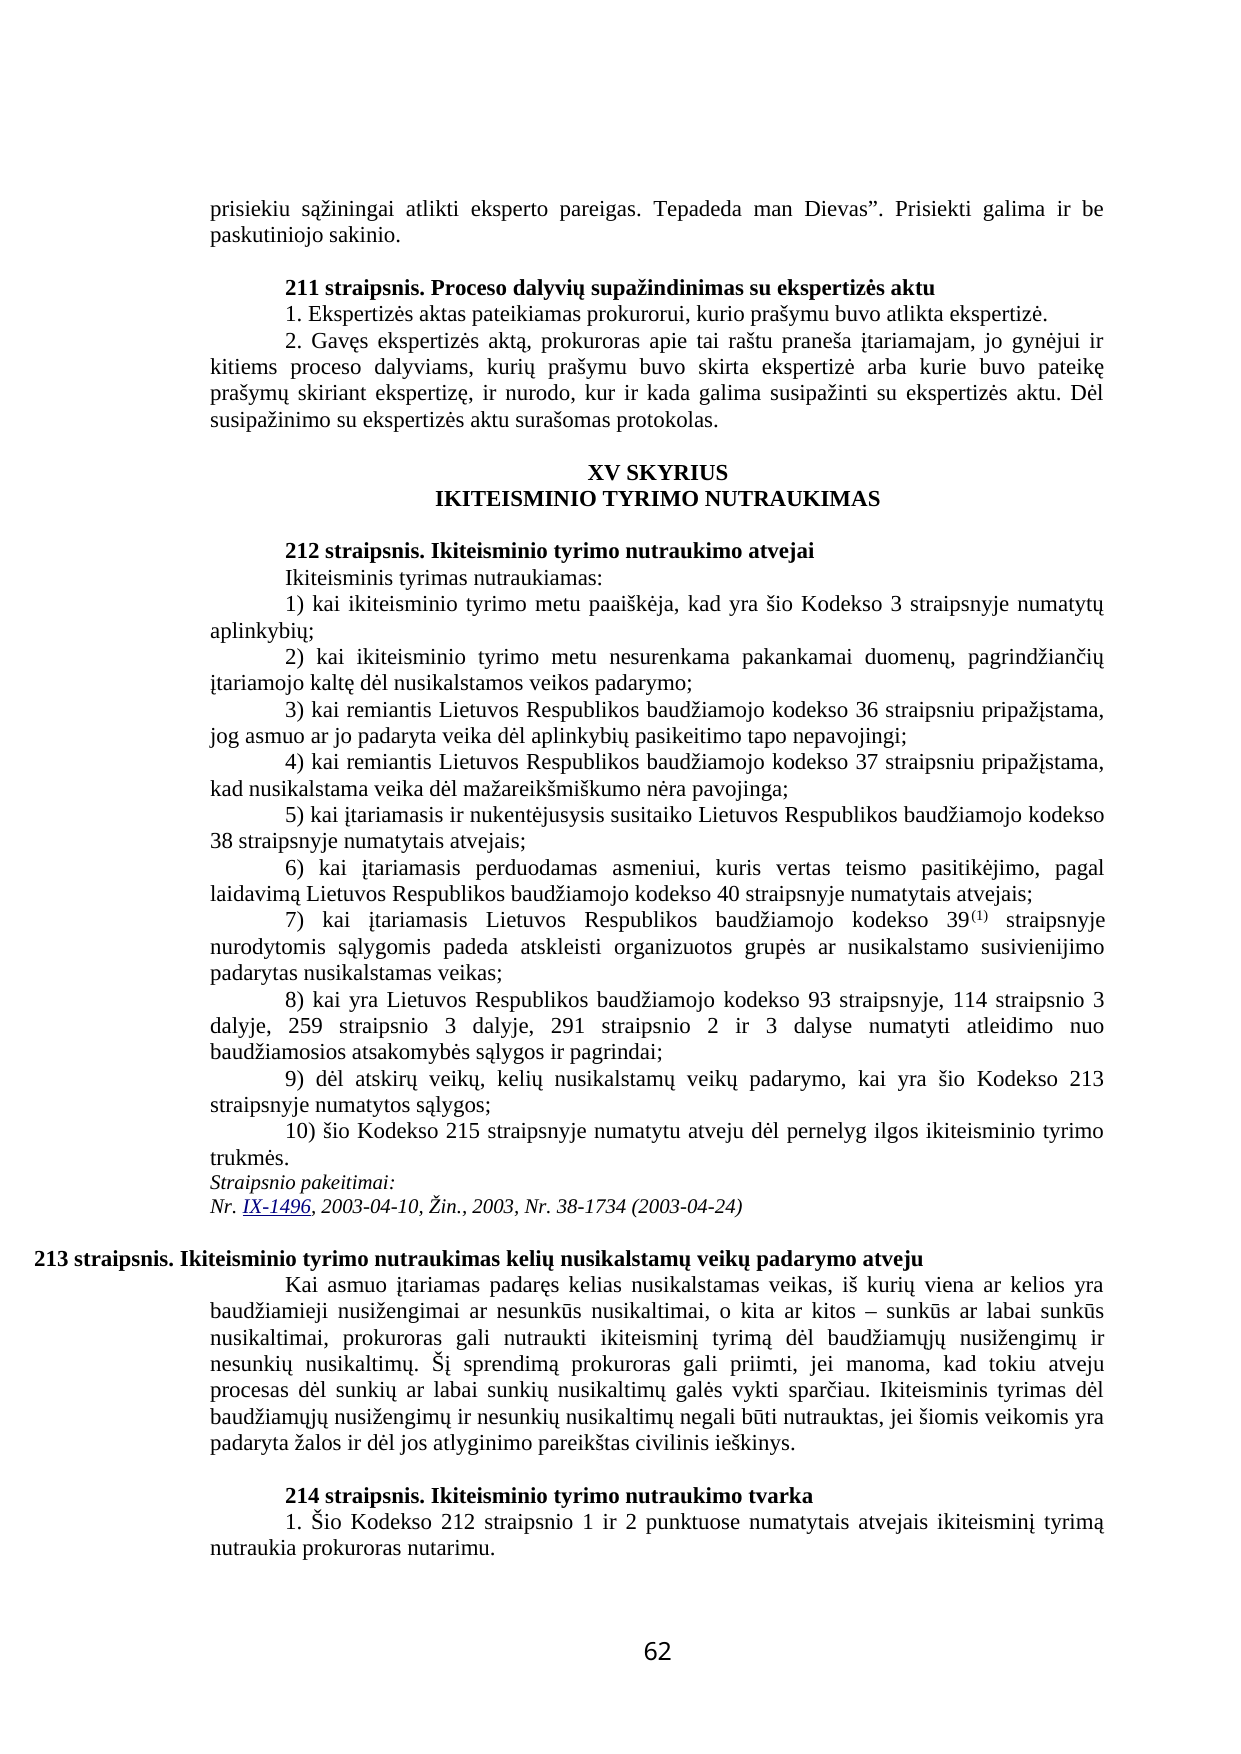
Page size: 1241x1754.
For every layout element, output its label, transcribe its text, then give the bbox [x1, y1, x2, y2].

text 4) kai remiantis Lietuvos Respublikos baudžiamojo kodekso 37 straipsniu pripažįstama, kad nusikalstama veika dėl mažareikšmiškumo nėra pavojinga; [210, 748, 1106, 801]
text 214 straipsnis. Ikiteisminio tyrimo nutraukimo tvarka [210, 1482, 1106, 1508]
text 8) kai yra Lietuvos Respublikos baudžiamojo kodekso 93 straipsnyje, 114 straipsnio 3 dalyje, 259 straipsnio 3 dalyje, 291 straipsnio 2 ir 3 dalyse numatyti atleidimo nuo baudžiamosios atsakomybės sąlygos ir pagrindai; [210, 986, 1106, 1065]
text 2) kai ikiteisminio tyrimo metu nesurenkama pakankamai duomenų, pagrindžiančių įtariamojo kaltę dėl nusikalstamos veikos padarymo; [210, 643, 1106, 696]
text 7) kai įtariamasis Lietuvos Respublikos baudžiamojo kodekso 39(1) straipsnyje nurodytomis sąlygomis padeda atskleisti organizuotos grupės ar nusikalstamo susivienijimo padarytas nusikalstamas veikas; [210, 907, 1106, 986]
text Ikiteisminio tyrimo nutraukimas [210, 485, 1106, 511]
text Kai asmuo įtariamas padaręs kelias nusikalstamas veikas, iš kurių viena ar kelios yra baudžiamieji nusižengimai ar nesunkūs nusikaltimai, o kita ar kitos – sunkūs ar labai sunkūs nusikaltimai, prokuroras gali nutraukti ikiteisminį tyrimą dėl baudžiamųjų nusižengimų ir nesunkių nusikaltimų. Šį sprendimą prokuroras gali priimti, jei manoma, kad tokiu atveju procesas dėl sunkių ar labai sunkių nusikaltimų galės vykti sparčiau. Ikiteisminis tyrimas dėl baudžiamųjų nusižengimų ir nesunkių nusikaltimų negali būti nutrauktas, jei šiomis veikomis yra padaryta žalos ir dėl jos atlyginimo pareikštas civilinis ieškinys. [210, 1271, 1106, 1455]
text 2. Gavęs ekspertizės aktą, prokuroras apie tai raštu praneša įtariamajam, jo gynėjui ir kitiems proceso dalyviams, kurių prašymu buvo skirta ekspertizė arba kurie buvo pateikę prašymų skiriant ekspertizę, ir nurodo, kur ir kada galima susipažinti su ekspertizės aktu. Dėl susipažinimo su ekspertizės aktu surašomas protokolas. [210, 327, 1106, 432]
text Nr. IX-1496, 2003-04-10, Žin., 2003, Nr. 38-1734 (2003-04-24) [210, 1194, 1106, 1218]
text Ikiteisminis tyrimas nutraukiamas: [210, 564, 1106, 590]
text Straipsnio pakeitimai: [210, 1170, 1106, 1194]
text 5) kai įtariamasis ir nukentėjusysis susitaiko Lietuvos Respublikos baudžiamojo kodekso 38 straipsnyje numatytais atvejais; [210, 801, 1106, 854]
text 3) kai remiantis Lietuvos Respublikos baudžiamojo kodekso 36 straipsniu pripažįstama, jog asmuo ar jo padaryta veika dėl aplinkybių pasikeitimo tapo nepavojingi; [210, 696, 1106, 748]
text 1. Ekspertizės aktas pateikiamas prokurorui, kurio prašymu buvo atlikta ekspertizė. [210, 300, 1106, 327]
text 1. Šio Kodekso 212 straipsnio 1 ir 2 punktuose numatytais atvejais ikiteisminį tyrimą nutraukia prokuroras nutarimu. [210, 1508, 1106, 1561]
text 213 straipsnis. Ikiteisminio tyrimo nutraukimas kelių nusikalstamų veikų padarymo atveju [34, 1244, 1106, 1271]
text prisiekiu sąžiningai atlikti eksperto pareigas. Tepadeda man Dievas”. Prisiekti galima ir be paskutiniojo sakinio. [210, 195, 1106, 248]
text 9) dėl atskirų veikų, kelių nusikalstamų veikų padarymo, kai yra šio Kodekso 213 straipsnyje numatytos sąlygos; [210, 1065, 1106, 1117]
text 10) šio Kodekso 215 straipsnyje numatytu atveju dėl pernelyg ilgos ikiteisminio tyrimo trukmės. [210, 1117, 1106, 1170]
text 211 straipsnis. Proceso dalyvių supažindinimas su ekspertizės aktu [210, 274, 1106, 300]
text 212 straipsnis. Ikiteisminio tyrimo nutraukimo atvejai [210, 538, 1106, 564]
subtitle XV skyrius [210, 458, 1106, 485]
text 1) kai ikiteisminio tyrimo metu paaiškėja, kad yra šio Kodekso 3 straipsnyje numatytų aplinkybių; [210, 590, 1106, 643]
text 6) kai įtariamasis perduodamas asmeniui, kuris vertas teismo pasitikėjimo, pagal laidavimą Lietuvos Respublikos baudžiamojo kodekso 40 straipsnyje numatytais atvejais; [210, 854, 1106, 907]
